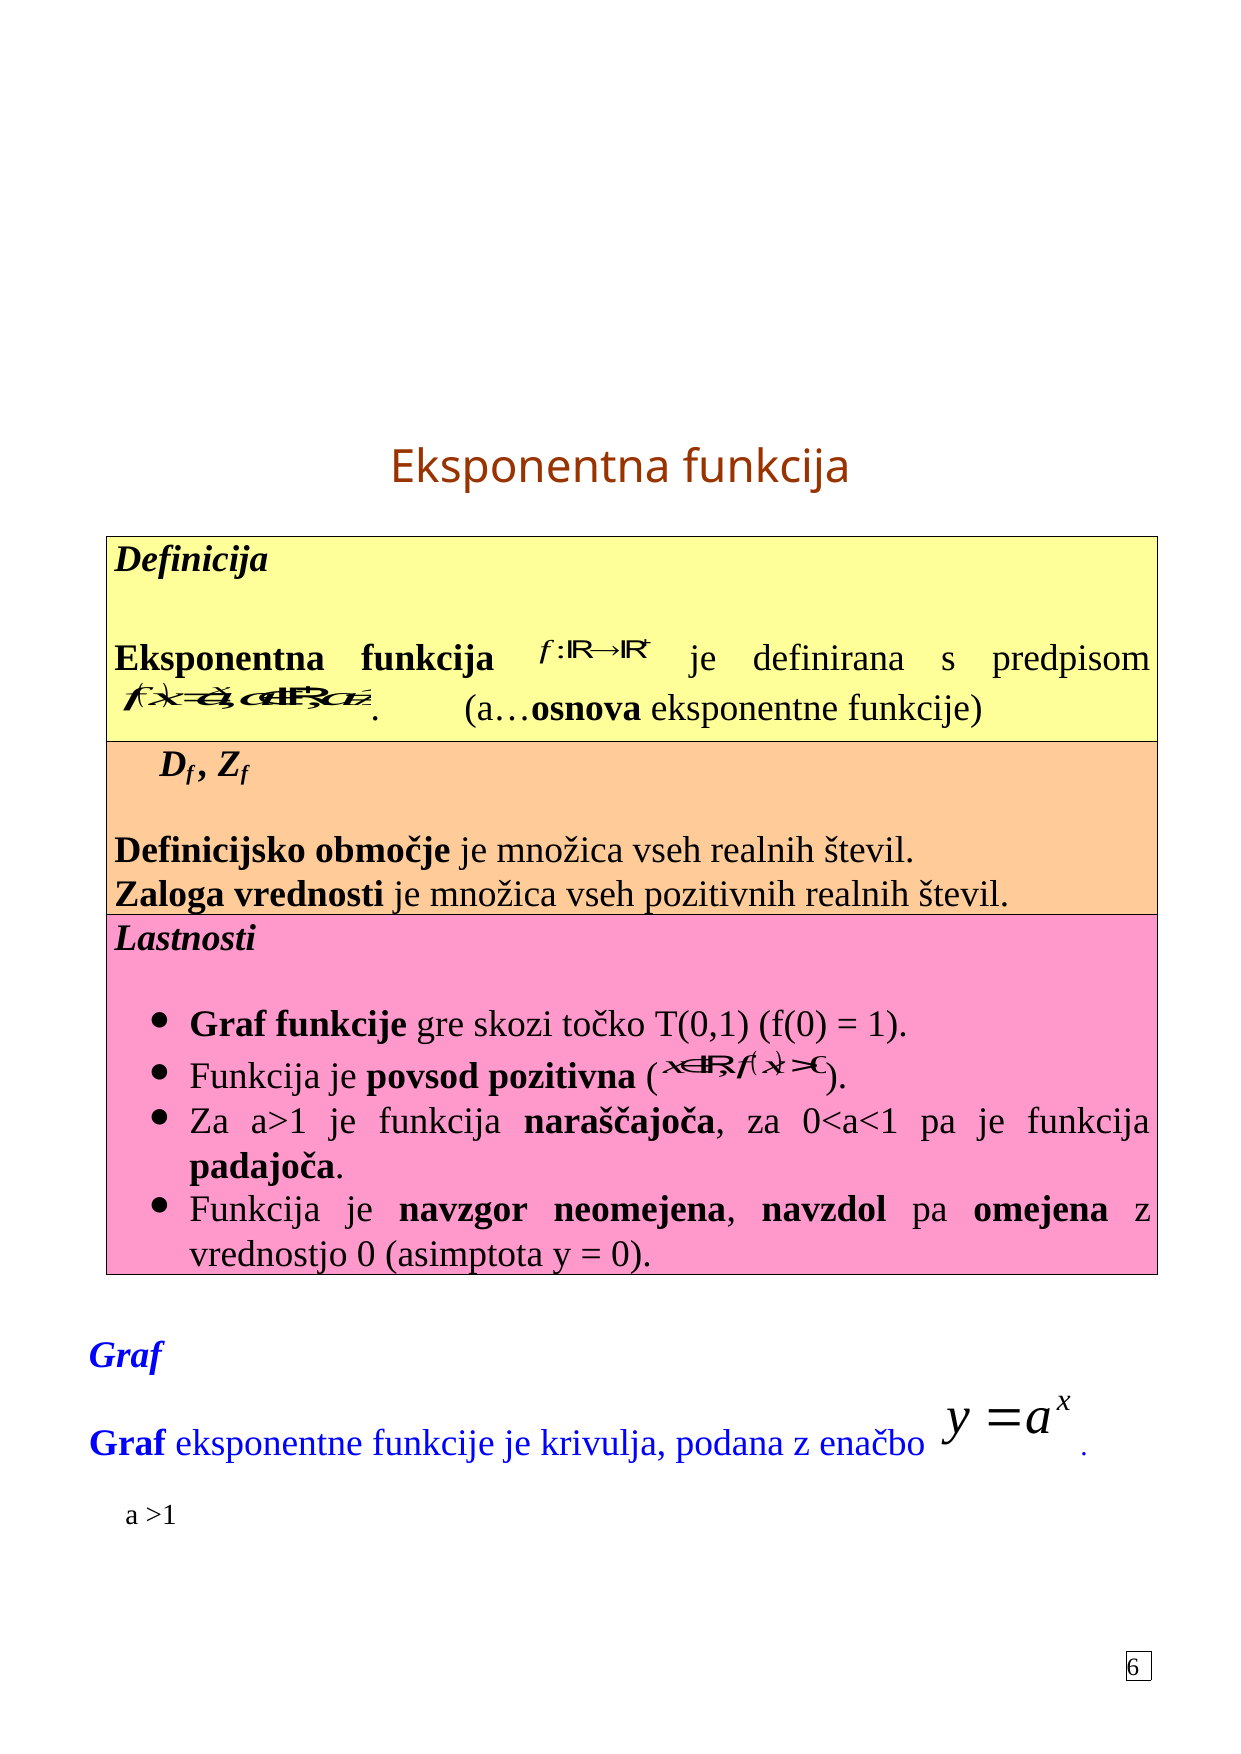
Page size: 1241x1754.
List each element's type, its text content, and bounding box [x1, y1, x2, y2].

title Graf [89, 1333, 1152, 1376]
table_header Definicija Eksponentna funkcija je definirana s predpisom . (a…osnova eksponentne funkcije) [107, 537, 1157, 741]
title a >1 [89, 1497, 1152, 1531]
table_cell Lastnosti Graf funkcije gre skozi točko T(0,1) (f(0) = 1). Funkcija je povsod pozitivna (). Za a>1 je funkcija naraščajoča, za 0<a<1 pa je funkcija padajoča. Funkcija je navzgor neomejena, navzdol pa omejena z vrednostjo 0 (asimptota y = 0). [107, 915, 1157, 1274]
title Eksponentna funkcija [89, 434, 1152, 496]
table_cell Df , Zf Definicijsko območje je množica vseh realnih števil. Zaloga vrednosti je množica vseh pozitivnih realnih števil. [107, 742, 1157, 914]
title Graf eksponentne funkcije je krivulja, podana z enačbo . [89, 1376, 1152, 1464]
